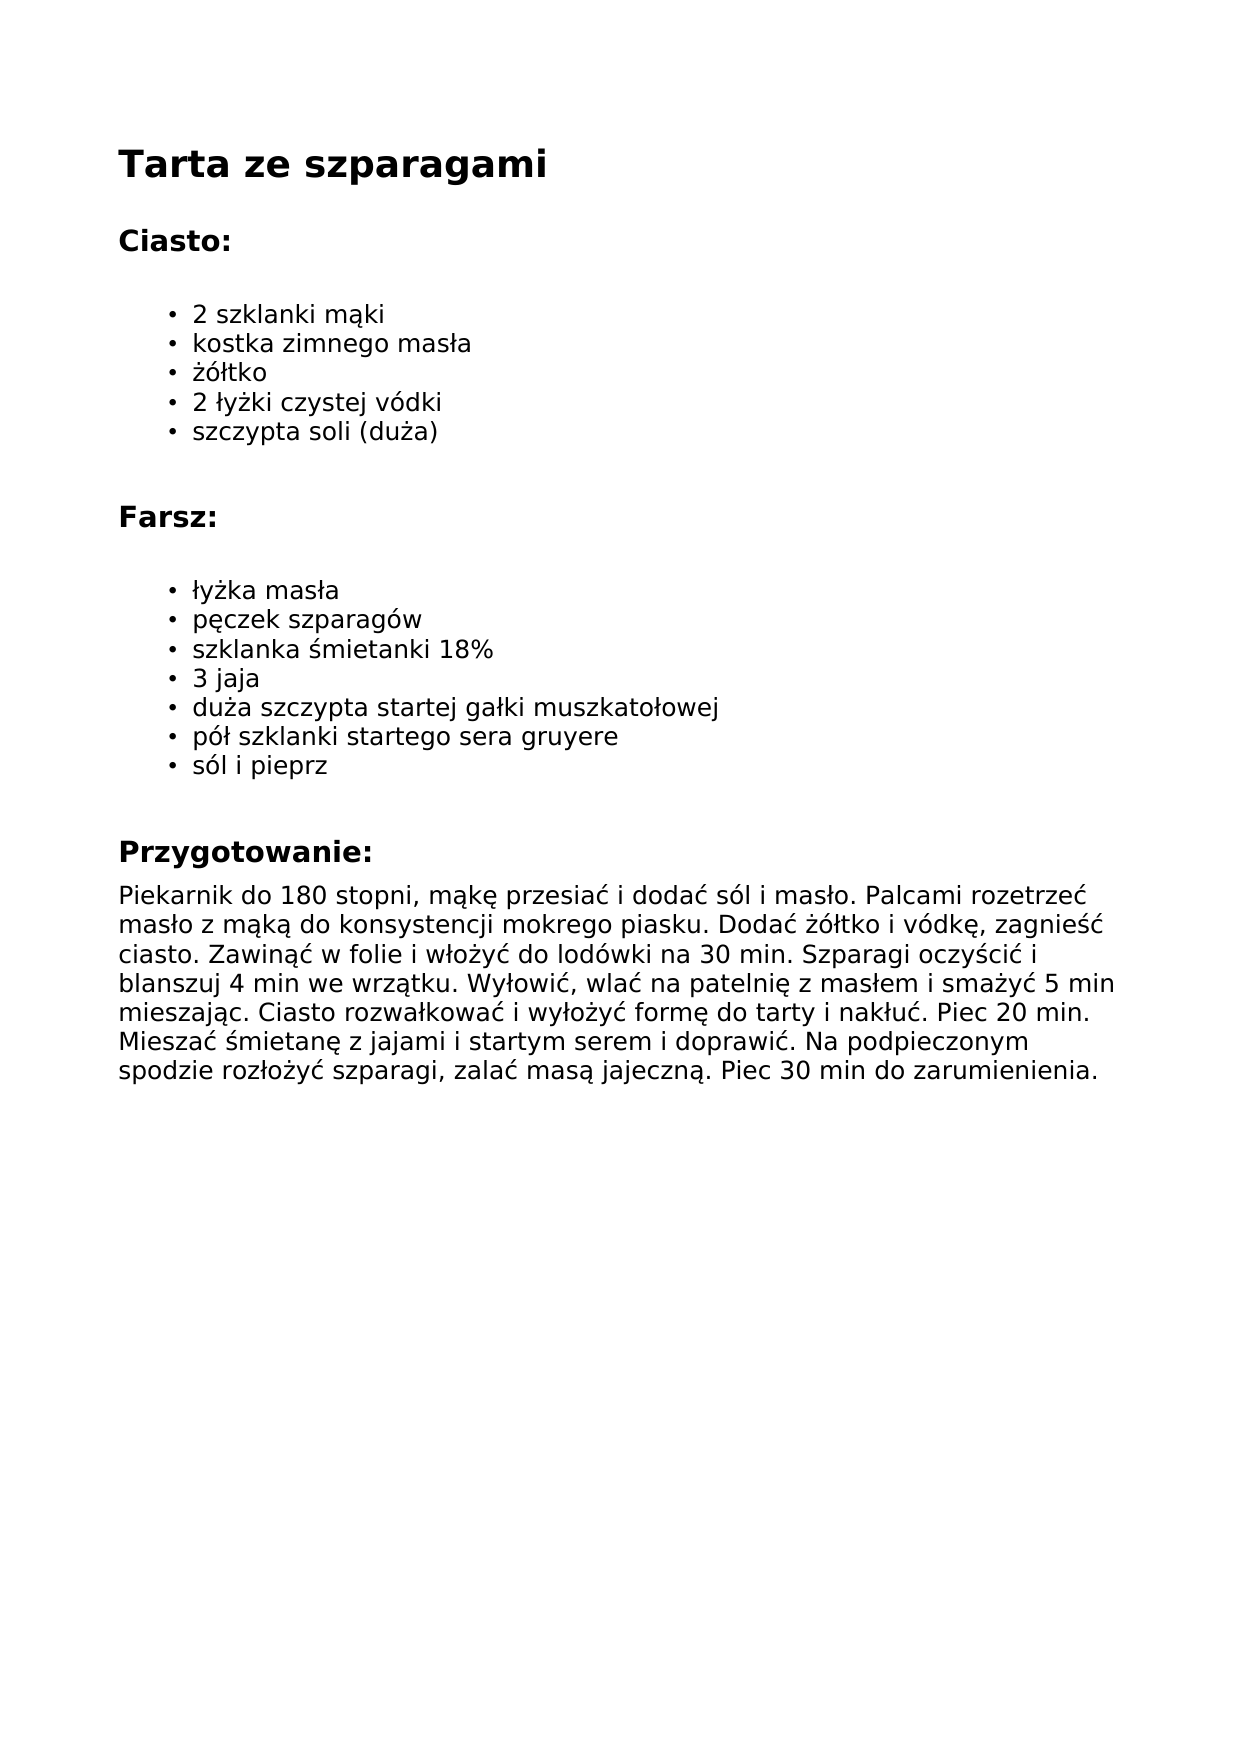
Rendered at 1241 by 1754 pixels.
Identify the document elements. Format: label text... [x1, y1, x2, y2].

subtitle Tarta ze szparagami [118, 143, 1122, 187]
list sól i pieprz [177, 751, 1122, 781]
list szklanka śmietanki 18% [177, 635, 1122, 664]
list 2 szklanki mąki [177, 300, 1122, 329]
list duża szczypta startej gałki muszkatołowej [177, 693, 1122, 722]
list łyżka masła [177, 576, 1122, 606]
list 2 łyżki czystej vódki [177, 388, 1122, 417]
subtitle Przygotowanie: [118, 835, 1122, 869]
list pęczek szparagów [177, 606, 1122, 635]
list kostka zimnego masła [177, 329, 1122, 358]
list szczypta soli (duża) [177, 417, 1122, 446]
subtitle Ciasto: [118, 224, 1122, 258]
text Piekarnik do 180 stopni, mąkę przesiać i dodać sól i masło. Palcami rozetrzeć masło z mąką do konsystencji mokrego piasku. Dodać żółtko i vódkę, zagnieść ciasto. Zawinąć w folie i włożyć do lodówki na 30 min. Szparagi oczyścić i blanszuj 4 min we wrzątku. Wyłowić, wlać na patelnię z masłem i smażyć 5 min mieszając. Ciasto rozwałkować i wyłożyć formę do tarty i nakłuć. Piec 20 min. Mieszać śmietanę z jajami i startym serem i doprawić. Na podpieczonym spodzie rozłożyć szparagi, zalać masą jajeczną. Piec 30 min do zarumienienia. [118, 882, 1122, 1086]
list żółtko [177, 358, 1122, 388]
subtitle Farsz: [118, 501, 1122, 534]
list 3 jaja [177, 664, 1122, 693]
list pół szklanki startego sera gruyere [177, 722, 1122, 751]
